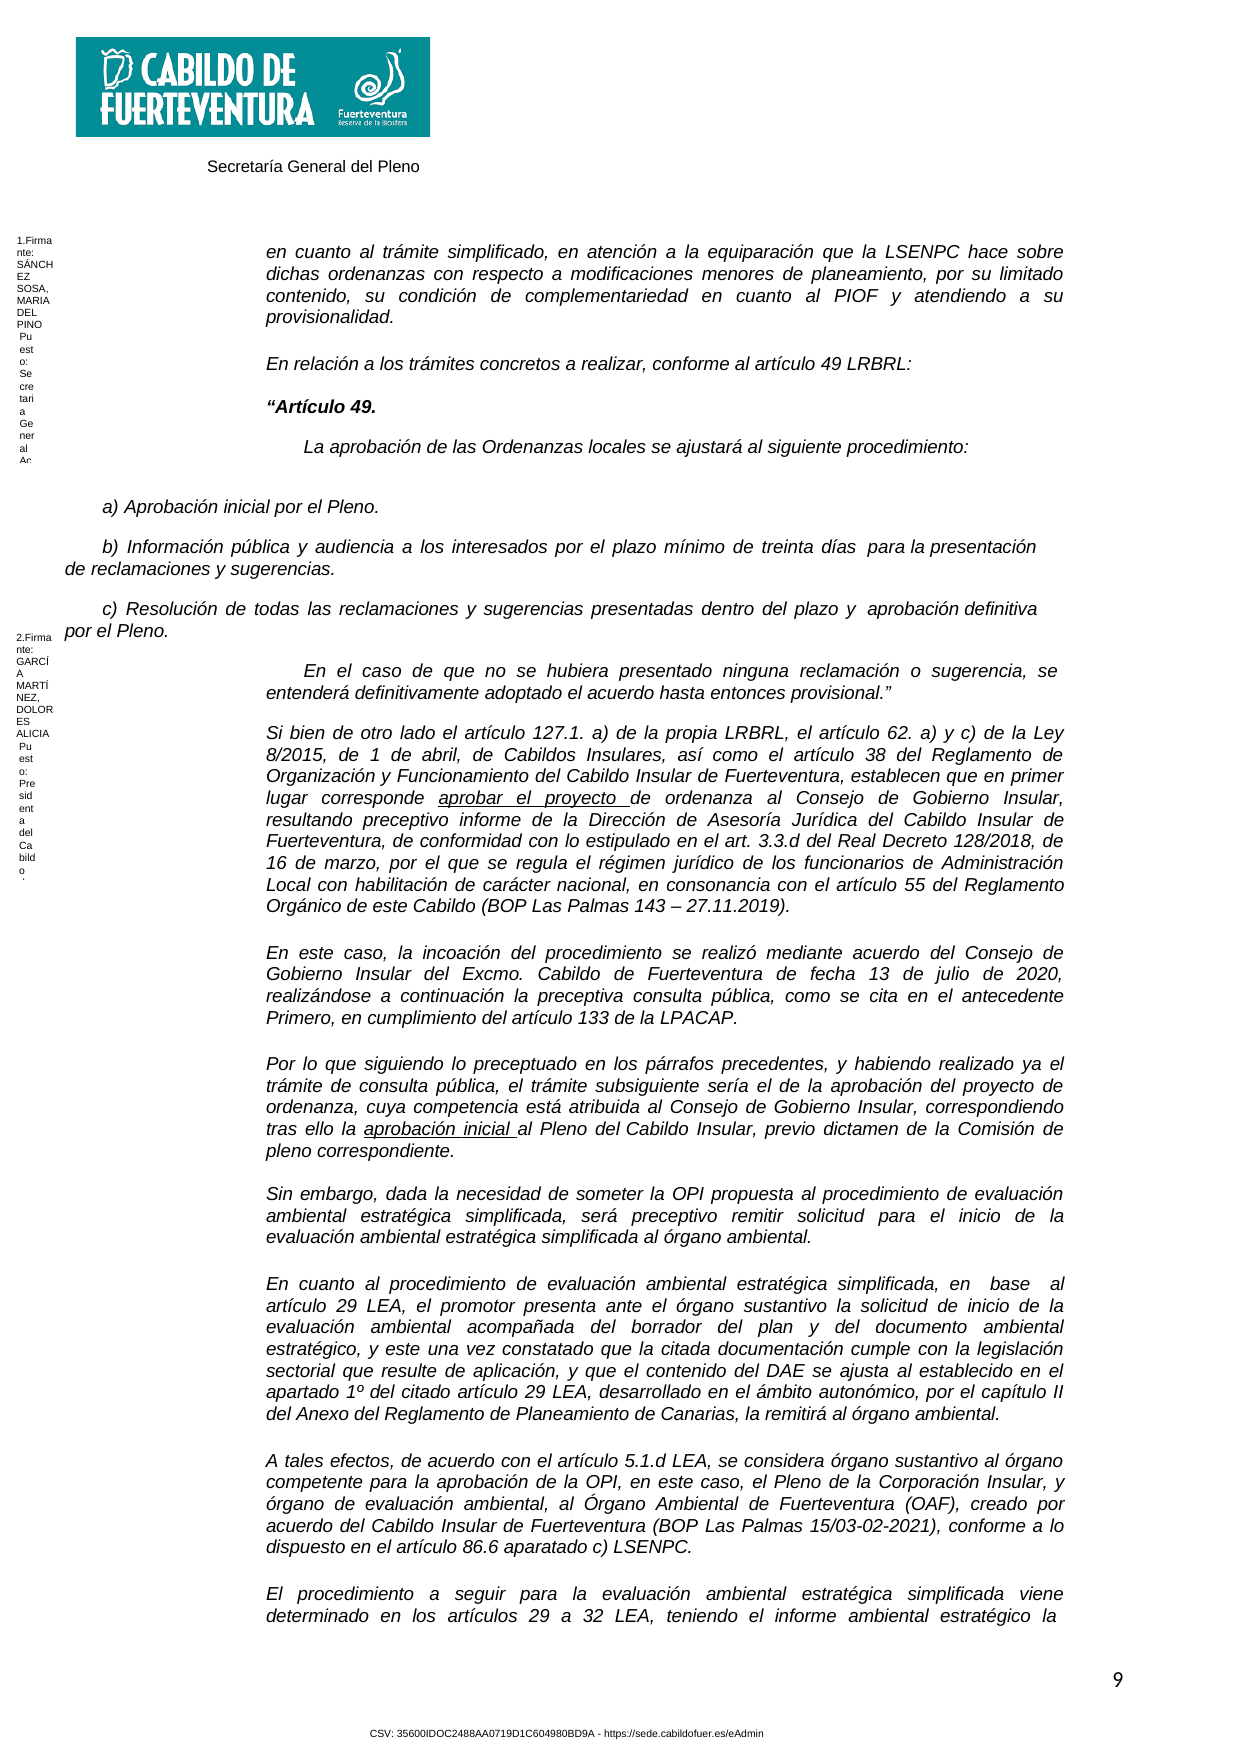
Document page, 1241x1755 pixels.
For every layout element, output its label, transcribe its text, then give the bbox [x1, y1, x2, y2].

text 2.Firmante: GARCÍA MARTÍNEZ, DOLORES ALICIA [16, 632, 53, 740]
text Si bien de otro lado el artículo 127.1. a) de la propia LRBRL, el artículo 62. a) y c) de la Ley 8/2015, de 1 de abril, de Cabildos Insulares, así como el artículo 38 del Reglamento de Organización y Funcionamiento del Cabildo Insular de Fuerteventura, establecen que en primer lugar corresponde aprobar el proyecto de ordenanza al Consejo de Gobierno Insular, resultando preceptivo informe de la Dirección de Asesoría Jurídica del Cabildo Insular de Fuerteventura, de conformidad con lo estipulado en el art. 3.3.d del Real Decreto 128/2018, de 16 de marzo, por el que se regula el régimen jurídico de los funcionarios de Administración Local con habilitación de carácter nacional, en consonancia con el artículo 55 del Reglamento Orgánico de este Cabildo (BOP Las Palmas 143 – 27.11.2019). [266, 722, 1064, 917]
text A tales efectos, de acuerdo con el artículo 5.1.d LEA, se considera órgano sustantivo al órgano competente para la aprobación de la OPI, en este caso, el Pleno de la Corporación Insular, y órgano de evaluación ambiental, al Órgano Ambiental de Fuerteventura (OAF), creado por acuerdo del Cabildo Insular de Fuerteventura (BOP Las Palmas 15/03-02-2021), conforme a lo dispuesto en el artículo 86.6 aparatado c) LSENPC. [266, 1449, 1064, 1558]
text En cuanto al procedimiento de evaluación ambiental estratégica simplificada, en base al artículo 29 LEA, el promotor presenta ante el órgano sustantivo la solicitud de inicio de la evaluación ambiental acompañada del borrador del plan y del documento ambiental estratégico, y este una vez constatado que la citada documentación cumple con la legislación sectorial que resulte de aplicación, y que el contenido del DAE se ajusta al establecido en el apartado 1º del citado artículo 29 LEA, desarrollado en el ámbito autonómico, por el capítulo II del Anexo del Reglamento de Planeamiento de Canarias, la remitirá al órgano ambiental. [266, 1273, 1064, 1424]
text 1.Firmante: SÁNCHEZ SOSA,MARIA DEL PINO [17, 234, 54, 330]
text En relación a los trámites concretos a realizar, conforme al artículo 49 LRBRL: [266, 353, 1241, 374]
text En el caso de que no se hubiera presentado ninguna reclamación o sugerencia, se entenderá definitivamente adoptado el acuerdo hasta entonces provisional.” [266, 660, 1115, 703]
text en cuanto al trámite simplificado, en atención a la equiparación que la LSENPC hace sobre dichas ordenanzas con respecto a modificaciones menores de planeamiento, por su limitado contenido, su condición de complementariedad en cuanto al PIOF y atendiendo a su provisionalidad. [266, 241, 1064, 328]
list Información pública y audiencia a los interesados por el plazo mínimo de treinta días para la presentación de reclamaciones y sugerencias. [64, 536, 1064, 579]
text La aprobación de las Ordenanzas locales se ajustará al siguiente procedimiento: [303, 436, 1241, 458]
text El procedimiento a seguir para la evaluación ambiental estratégica simplificada viene determinado en los artículos 29 a 32 LEA, teniendo el informe ambiental estratégico la [266, 1583, 1064, 1626]
list Aprobación inicial por el Pleno. [64, 496, 1241, 517]
text Puesto: Presidenta del Cabildo de Fuerteventura Fecha Firma: 13/12/2024 12:31:19 [19, 740, 36, 879]
text “Artículo 49. [266, 396, 1241, 417]
subtitle 9 [64, 1665, 1123, 1693]
text Sin embargo, dada la necesidad de someter la OPI propuesta al procedimiento de evaluación ambiental estratégica simplificada, será preceptivo remitir solicitud para el inicio de la evaluación ambiental estratégica simplificada al órgano ambiental. [266, 1183, 1064, 1248]
list Resolución de todas las reclamaciones y sugerencias presentadas dentro del plazo y aprobación definitiva por el Pleno. [64, 598, 1064, 641]
text En este caso, la incoación del procedimiento se realizó mediante acuerdo del Consejo de Gobierno Insular del Excmo. Cabildo de Fuerteventura de fecha 13 de julio de 2020, realizándose a continuación la preceptiva consulta pública, como se cita en el antecedente Primero, en cumplimiento del artículo 133 de la LPACAP. [266, 942, 1064, 1028]
text Por lo que siguiendo lo preceptuado en los párrafos precedentes, y habiendo realizado ya el trámite de consulta pública, el trámite subsiguiente sería el de la aprobación del proyecto de ordenanza, cuya competencia está atribuida al Consejo de Gobierno Insular, correspondiendo tras ello la aprobación inicial al Pleno del Cabildo Insular, previo dictamen de la Comisión de pleno correspondiente. [266, 1053, 1064, 1161]
text Puesto: Secretaria General Acctal. del Pleno Fecha Firma: 13/12/2024 12:13:28 [19, 331, 37, 463]
